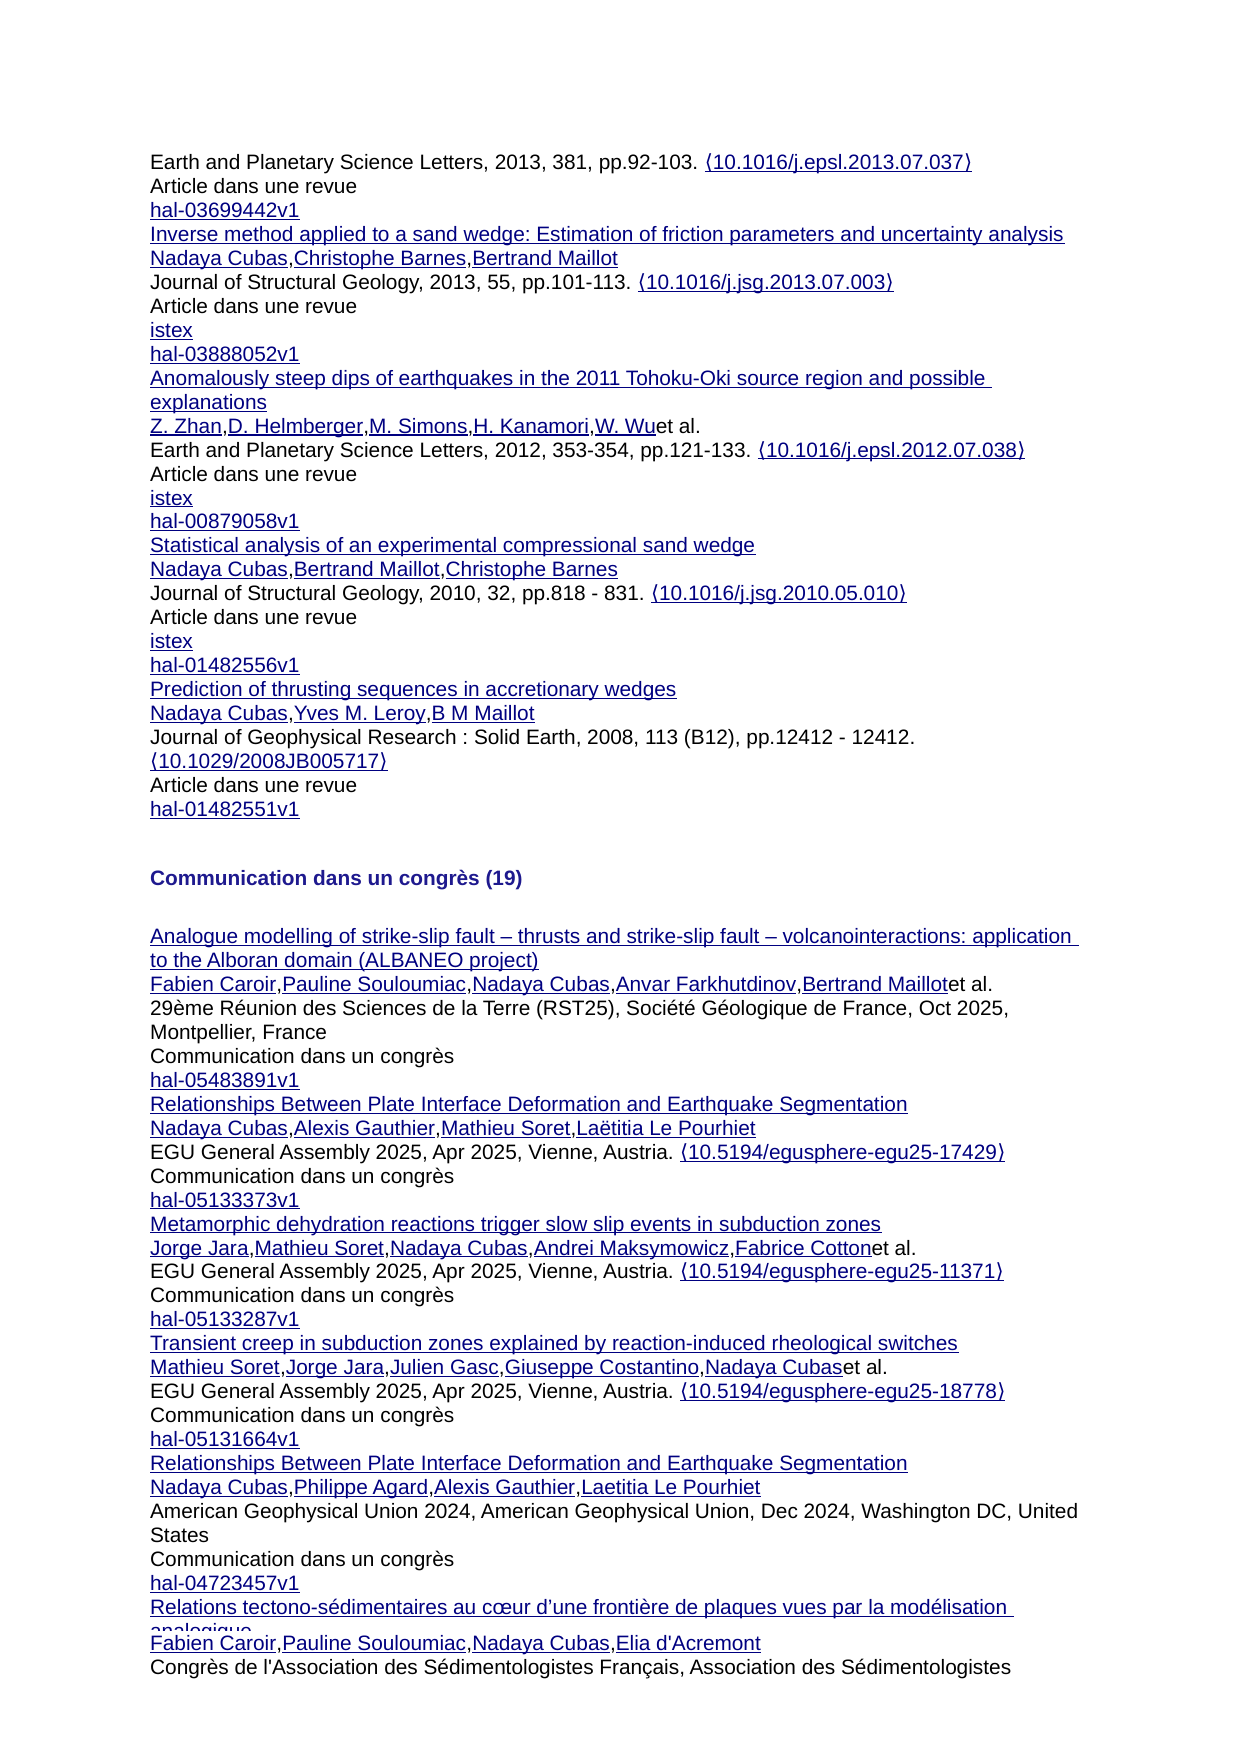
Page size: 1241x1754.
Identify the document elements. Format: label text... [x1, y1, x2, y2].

table_cell Metamorphic dehydration reactions trigger slow slip events in subduction zones Jorge Jara,Mathieu Soret,Nadaya Cubas,Andrei Maksymowicz,Fabrice Cottonet al. EGU General Assembly 2025, Apr 2025, Vienne, Austria. ⟨10.5194/egusphere-egu25-11371⟩ Communication dans un congrès hal-05133287v1 [150, 1211, 1090, 1331]
table_cell Prediction of thrusting sequences in accretionary wedges Nadaya Cubas,Yves M. Leroy,B M Maillot Journal of Geophysical Research : Solid Earth, 2008, 113 (B12), pp.12412 - 12412. ⟨10.1029/2008JB005717⟩ Article dans une revue hal-01482551v1 [150, 677, 1090, 821]
table_cell Transient creep in subduction zones explained by reaction-induced rheological switches Mathieu Soret,Jorge Jara,Julien Gasc,Giuseppe Costantino,Nadaya Cubaset al. EGU General Assembly 2025, Apr 2025, Vienne, Austria. ⟨10.5194/egusphere-egu25-18778⟩ Communication dans un congrès hal-05131664v1 [150, 1331, 1090, 1451]
table_cell Earth and Planetary Science Letters, 2013, 381, pp.92-103. ⟨10.1016/j.epsl.2013.07.037⟩ Article dans une revue hal-03699442v1 [150, 150, 1090, 222]
table_cell Statistical analysis of an experimental compressional sand wedge Nadaya Cubas,Bertrand Maillot,Christophe Barnes Journal of Structural Geology, 2010, 32, pp.818 - 831. ⟨10.1016/j.jsg.2010.05.010⟩ Article dans une revue istex hal-01482556v1 [150, 533, 1090, 677]
table_cell Inverse method applied to a sand wedge: Estimation of friction parameters and uncertainty analysis Nadaya Cubas,Christophe Barnes,Bertrand Maillot Journal of Structural Geology, 2013, 55, pp.101-113. ⟨10.1016/j.jsg.2013.07.003⟩ Article dans une revue istex hal-03888052v1 [150, 222, 1090, 366]
subtitle Communication dans un congrès (19) [150, 866, 1090, 889]
table_cell Relations tectono-sédimentaires au cœur d’une frontière de plaques vues par la modélisation analogique Fabien Caroir,Pauline Souloumiac,Nadaya Cubas,Elia d'Acremont Congrès de l'Association des Sédimentologistes Français, Association des Sédimentologistes [150, 1595, 1090, 1679]
table_cell Anomalously steep dips of earthquakes in the 2011 Tohoku-Oki source region and possible explanations Z. Zhan,D. Helmberger,M. Simons,H. Kanamori,W. Wuet al. Earth and Planetary Science Letters, 2012, 353-354, pp.121-133. ⟨10.1016/j.epsl.2012.07.038⟩ Article dans une revue istex hal-00879058v1 [150, 366, 1090, 533]
table_cell Relationships Between Plate Interface Deformation and Earthquake Segmentation Nadaya Cubas,Philippe Agard,Alexis Gauthier,Laetitia Le Pourhiet American Geophysical Union 2024, American Geophysical Union, Dec 2024, Washington DC, United States Communication dans un congrès hal-04723457v1 [150, 1451, 1090, 1595]
table_cell Relationships Between Plate Interface Deformation and Earthquake Segmentation Nadaya Cubas,Alexis Gauthier,Mathieu Soret,Laëtitia Le Pourhiet EGU General Assembly 2025, Apr 2025, Vienne, Austria. ⟨10.5194/egusphere-egu25-17429⟩ Communication dans un congrès hal-05133373v1 [150, 1092, 1090, 1211]
table_header Analogue modelling of strike-slip fault – thrusts and strike-slip fault – volcanointeractions: application to the Alboran domain (ALBANEO project) Fabien Caroir,Pauline Souloumiac,Nadaya Cubas,Anvar Farkhutdinov,Bertrand Maillotet al. 29ème Réunion des Sciences de la Terre (RST25), Société Géologique de France, Oct 2025, Montpellier, France Communication dans un congrès hal-05483891v1 [150, 924, 1090, 1092]
